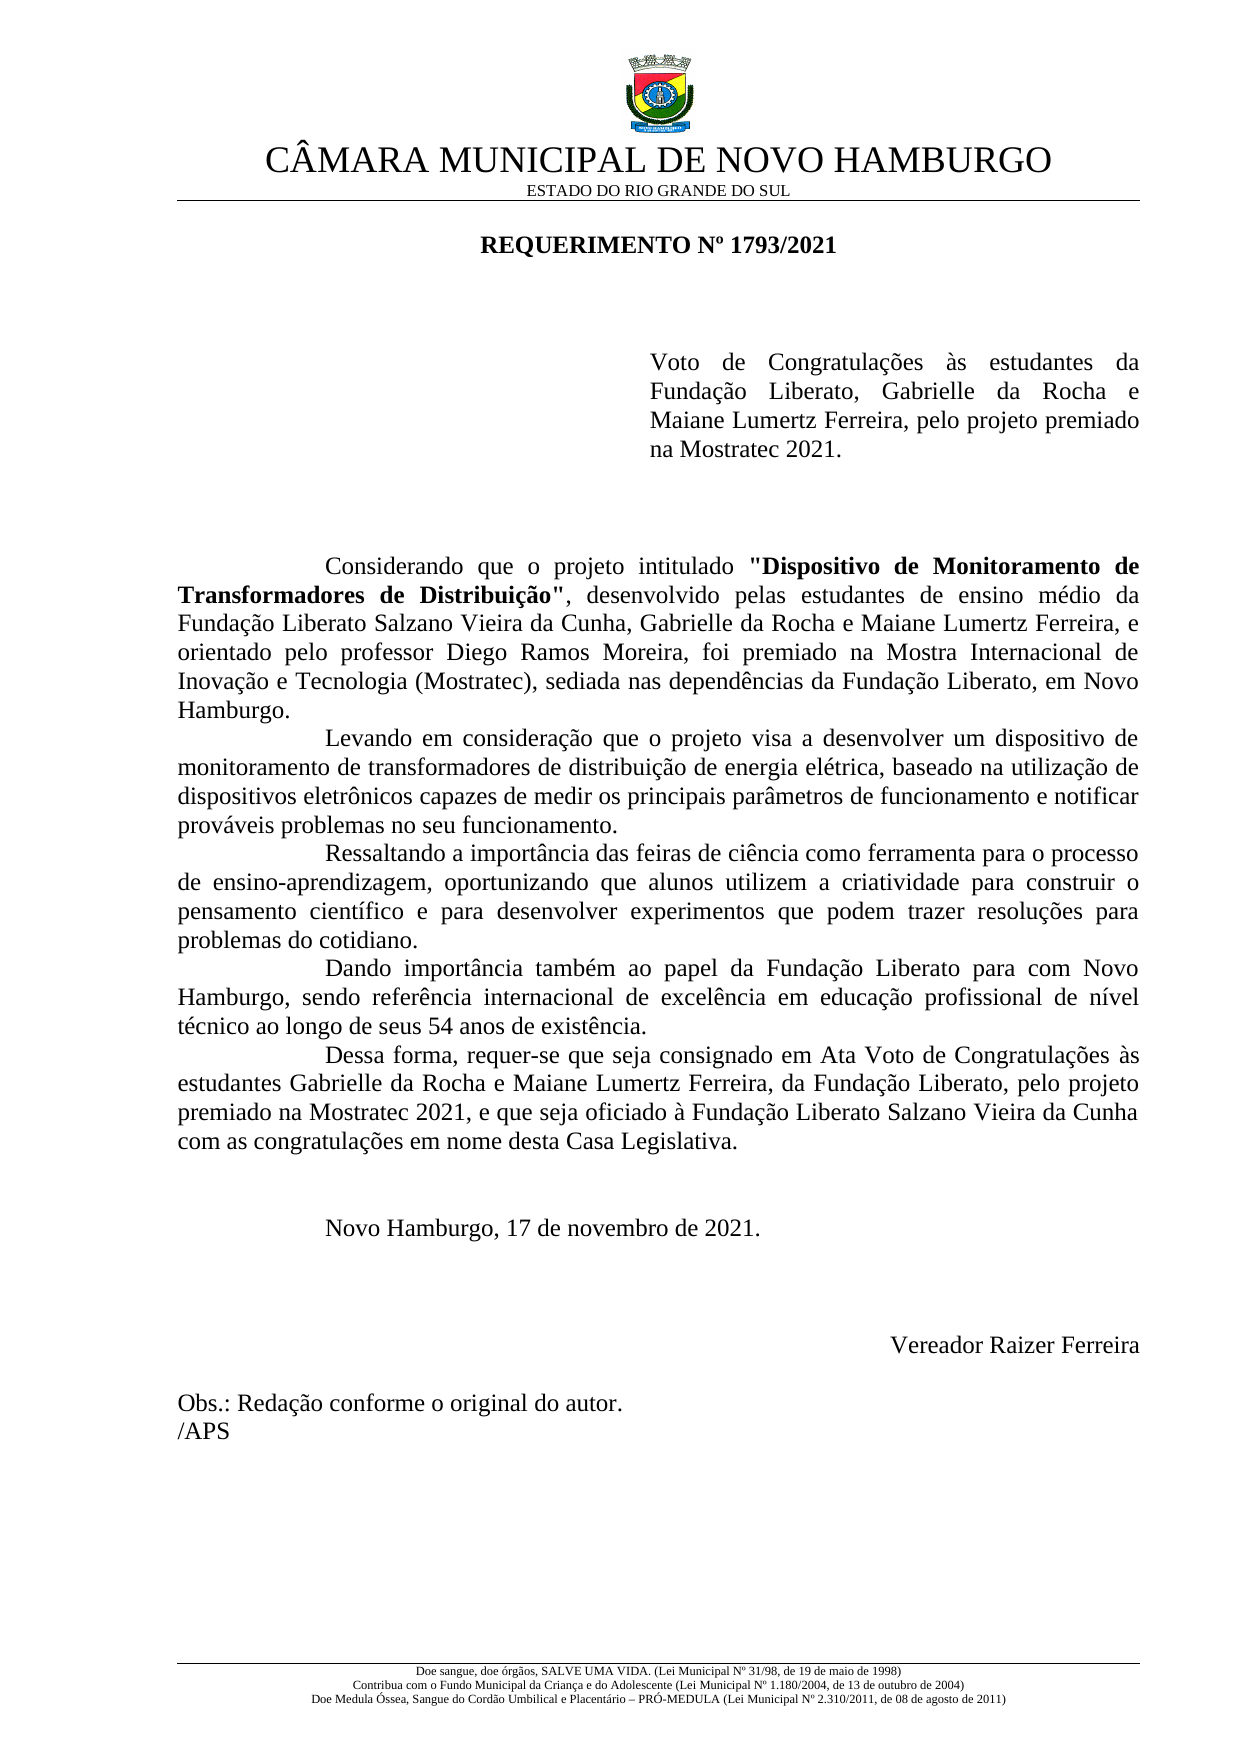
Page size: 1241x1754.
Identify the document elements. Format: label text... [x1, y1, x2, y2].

text Vereador Raizer Ferreira [649, 1330, 1140, 1359]
text Considerando que o projeto intitulado "Dispositivo de Monitoramento de Transformadores de Distribuição", desenvolvido pelas estudantes de ensino médio da Fundação Liberato Salzano Vieira da Cunha, Gabrielle da Rocha e Maiane Lumertz Ferreira, e orientado pelo professor Diego Ramos Moreira, foi premiado na Mostra Internacional de Inovação e Tecnologia (Mostratec), sediada nas dependências da Fundação Liberato, em Novo Hamburgo. [177, 551, 1140, 723]
text Dessa forma, requer-se que seja consignado em Ata Voto de Congratulações às estudantes Gabrielle da Rocha e Maiane Lumertz Ferreira, da Fundação Liberato, pelo projeto premiado na Mostratec 2021, e que seja oficiado à Fundação Liberato Salzano Vieira da Cunha com as congratulações em nome desta Casa Legislativa. [177, 1040, 1140, 1155]
text Obs.: Redação conforme o original do autor. [177, 1388, 1140, 1416]
text Ressaltando a importância das feiras de ciência como ferramenta para o processo de ensino-aprendizagem, oportunizando que alunos utilizem a criatividade para construir o pensamento científico e para desenvolver experimentos que podem trazer resoluções para problemas do cotidiano. [177, 838, 1140, 953]
text Levando em consideração que o projeto visa a desenvolver um dispositivo de monitoramento de transformadores de distribuição de energia elétrica, baseado na utilização de dispositivos eletrônicos capazes de medir os principais parâmetros de funcionamento e notificar prováveis problemas no seu funcionamento. [177, 723, 1140, 838]
text Novo Hamburgo, 17 de novembro de 2021. [177, 1213, 1140, 1242]
text /APS [177, 1416, 1140, 1445]
text Voto de Congratulações às estudantes da Fundação Liberato, Gabrielle da Rocha e Maiane Lumertz Ferreira, pelo projeto premiado na Mostratec 2021. [649, 347, 1140, 462]
picture [620, 48, 697, 137]
text Dando importância também ao papel da Fundação Liberato para com Novo Hamburgo, sendo referência internacional de excelência em educação profissional de nível técnico ao longo de seus 54 anos de existência. [177, 953, 1140, 1040]
text REQUERIMENTO Nº 1793/2021 [177, 230, 1140, 259]
